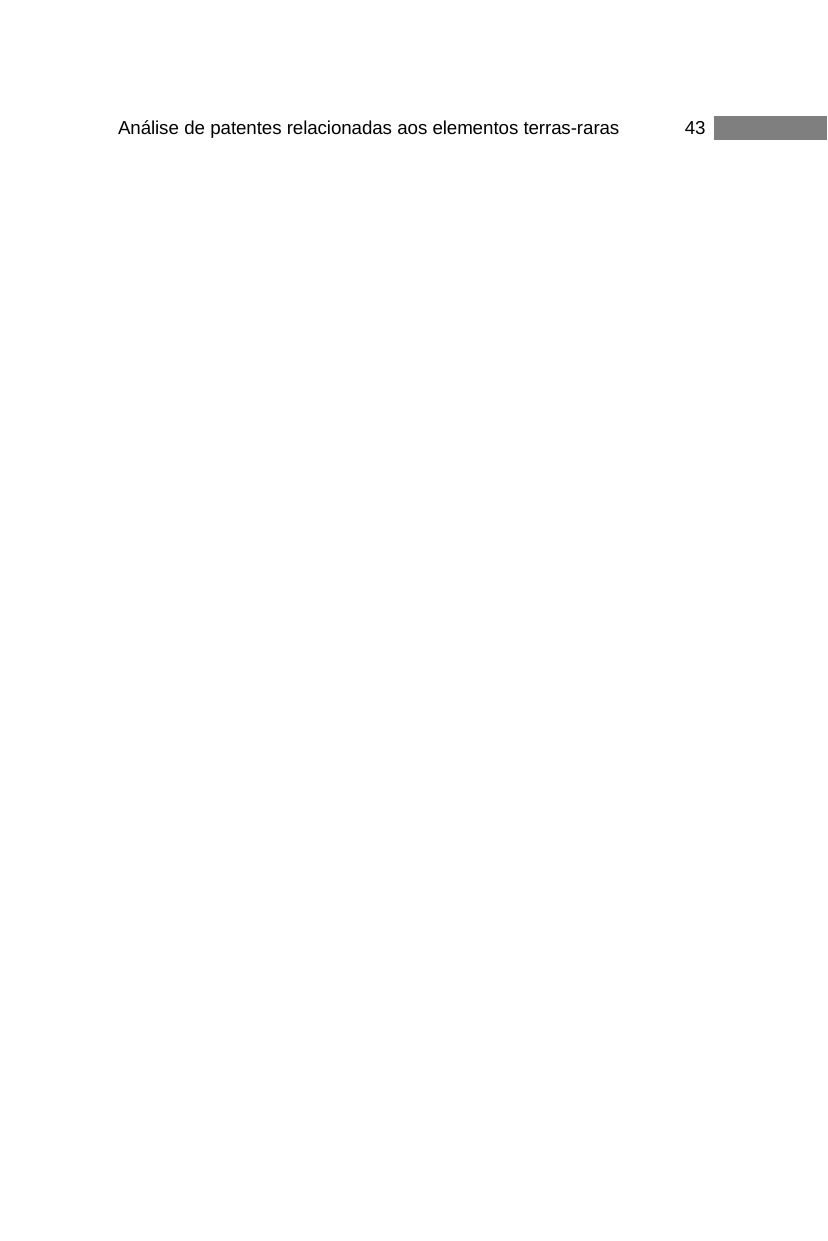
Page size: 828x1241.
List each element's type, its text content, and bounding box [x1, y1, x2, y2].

text Análise de patentes relacionadas aos elementos terras-raras 43 [118, 117, 714, 139]
